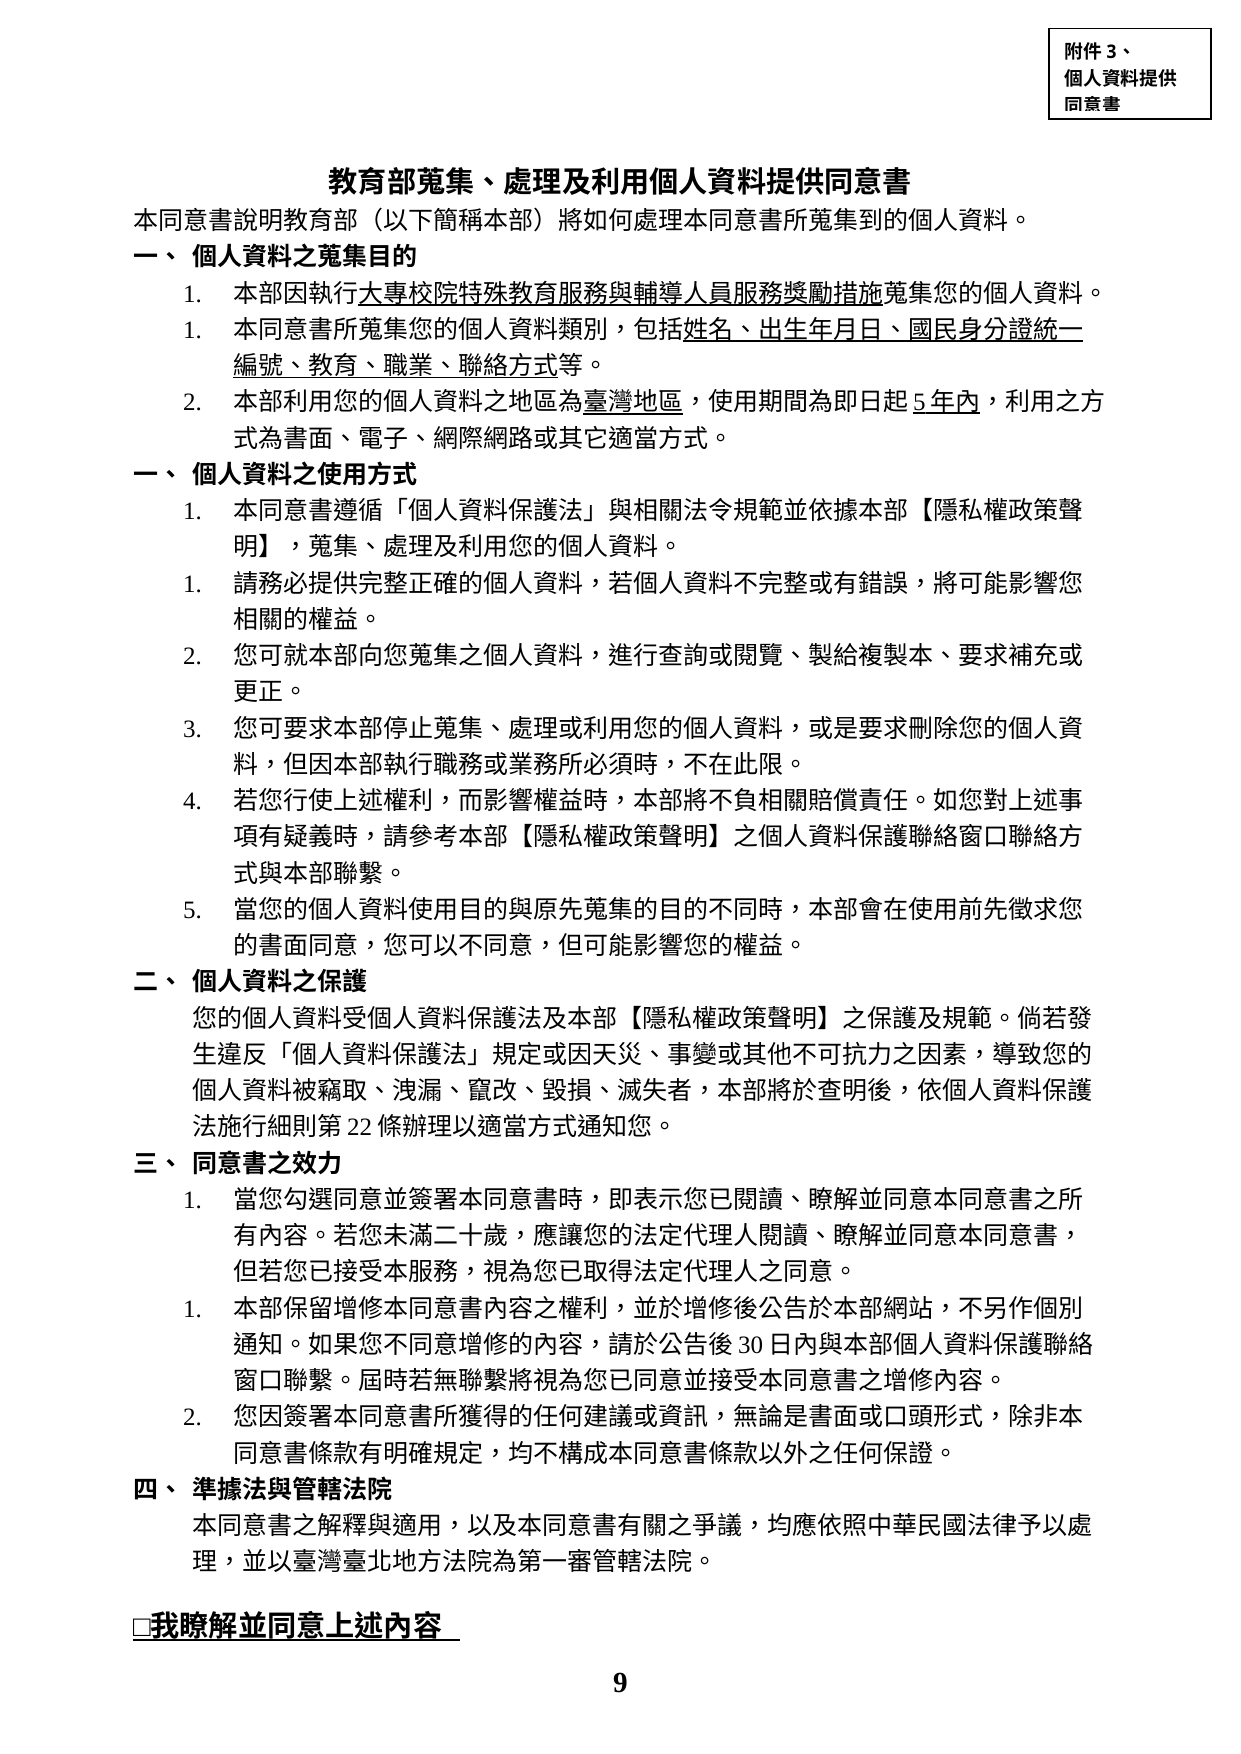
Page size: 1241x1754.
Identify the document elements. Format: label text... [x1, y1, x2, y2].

list 個人資料之蒐集目的 [133, 237, 1107, 273]
text 本同意書說明教育部（以下簡稱本部）將如何處理本同意書所蒐集到的個人資料。 [133, 201, 1107, 237]
list 本部因執行大專校院特殊教育服務與輔導人員服務獎勵措施蒐集您的個人資料。 [183, 273, 1107, 309]
list 同意書之效力 [133, 1143, 1107, 1179]
list 請務必提供完整正確的個人資料，若個人資料不完整或有錯誤，將可能影響您相關的權益。 [183, 563, 1107, 636]
list 您可就本部向您蒐集之個人資料，進行查詢或閱覽、製給複製本、要求補充或更正。 [183, 636, 1107, 708]
list 個人資料之保護 [133, 962, 1107, 998]
list 本部利用您的個人資料之地區為臺灣地區，使用期間為即日起5年內，利用之方式為書面、電子、網際網路或其它適當方式。 [183, 382, 1107, 454]
list 您因簽署本同意書所獲得的任何建議或資訊，無論是書面或口頭形式，除非本同意書條款有明確規定，均不構成本同意書條款以外之任何保證。 [183, 1397, 1107, 1469]
list 當您勾選同意並簽署本同意書時，即表示您已閱讀、瞭解並同意本同意書之所有內容。若您未滿二十歲，應讓您的法定代理人閱讀、瞭解並同意本同意書，但若您已接受本服務，視為您已取得法定代理人之同意。 [183, 1179, 1107, 1288]
text □我瞭解並同意上述內容 [133, 1603, 1107, 1645]
text 本同意書之解釋與適用，以及本同意書有關之爭議，均應依照中華民國法律予以處理，並以臺灣臺北地方法院為第一審管轄法院。 [192, 1506, 1107, 1578]
list 本部保留增修本同意書內容之權利，並於增修後公告於本部網站，不另作個別通知。如果您不同意增修的內容，請於公告後30日內與本部個人資料保護聯絡窗口聯繫。屆時若無聯繫將視為您已同意並接受本同意書之增修內容。 [183, 1288, 1107, 1397]
text 教育部蒐集、處理及利用個人資料提供同意書 [133, 158, 1107, 201]
list 當您的個人資料使用目的與原先蒐集的目的不同時，本部會在使用前先徵求您的書面同意，您可以不同意，但可能影響您的權益。 [183, 889, 1107, 962]
list 準據法與管轄法院 [133, 1469, 1107, 1506]
text 個人資料提供同意書 [1064, 64, 1195, 111]
list 本同意書所蒐集您的個人資料類別，包括姓名、出生年月日、國民身分證統一編號、教育、職業、聯絡方式等。 [183, 309, 1107, 382]
text 您的個人資料受個人資料保護法及本部【隱私權政策聲明】之保護及規範。倘若發生違反「個人資料保護法」規定或因天災、事變或其他不可抗力之因素，導致您的個人資料被竊取、洩漏、竄改、毀損、滅失者，本部將於查明後，依個人資料保護法施行細則第22條辦理以適當方式通知您。 [192, 998, 1107, 1143]
text 附件3、 [1064, 37, 1195, 64]
list 本同意書遵循「個人資料保護法」與相關法令規範並依據本部【隱私權政策聲明】，蒐集、處理及利用您的個人資料。 [183, 491, 1107, 563]
list 若您行使上述權利，而影響權益時，本部將不負相關賠償責任。如您對上述事項有疑義時，請參考本部【隱私權政策聲明】之個人資料保護聯絡窗口聯絡方式與本部聯繫。 [183, 781, 1107, 889]
text [1050, 29, 1210, 118]
list 個人資料之使用方式 [133, 454, 1107, 491]
list 您可要求本部停止蒐集、處理或利用您的個人資料，或是要求刪除您的個人資料，但因本部執行職務或業務所必須時，不在此限。 [183, 708, 1107, 781]
